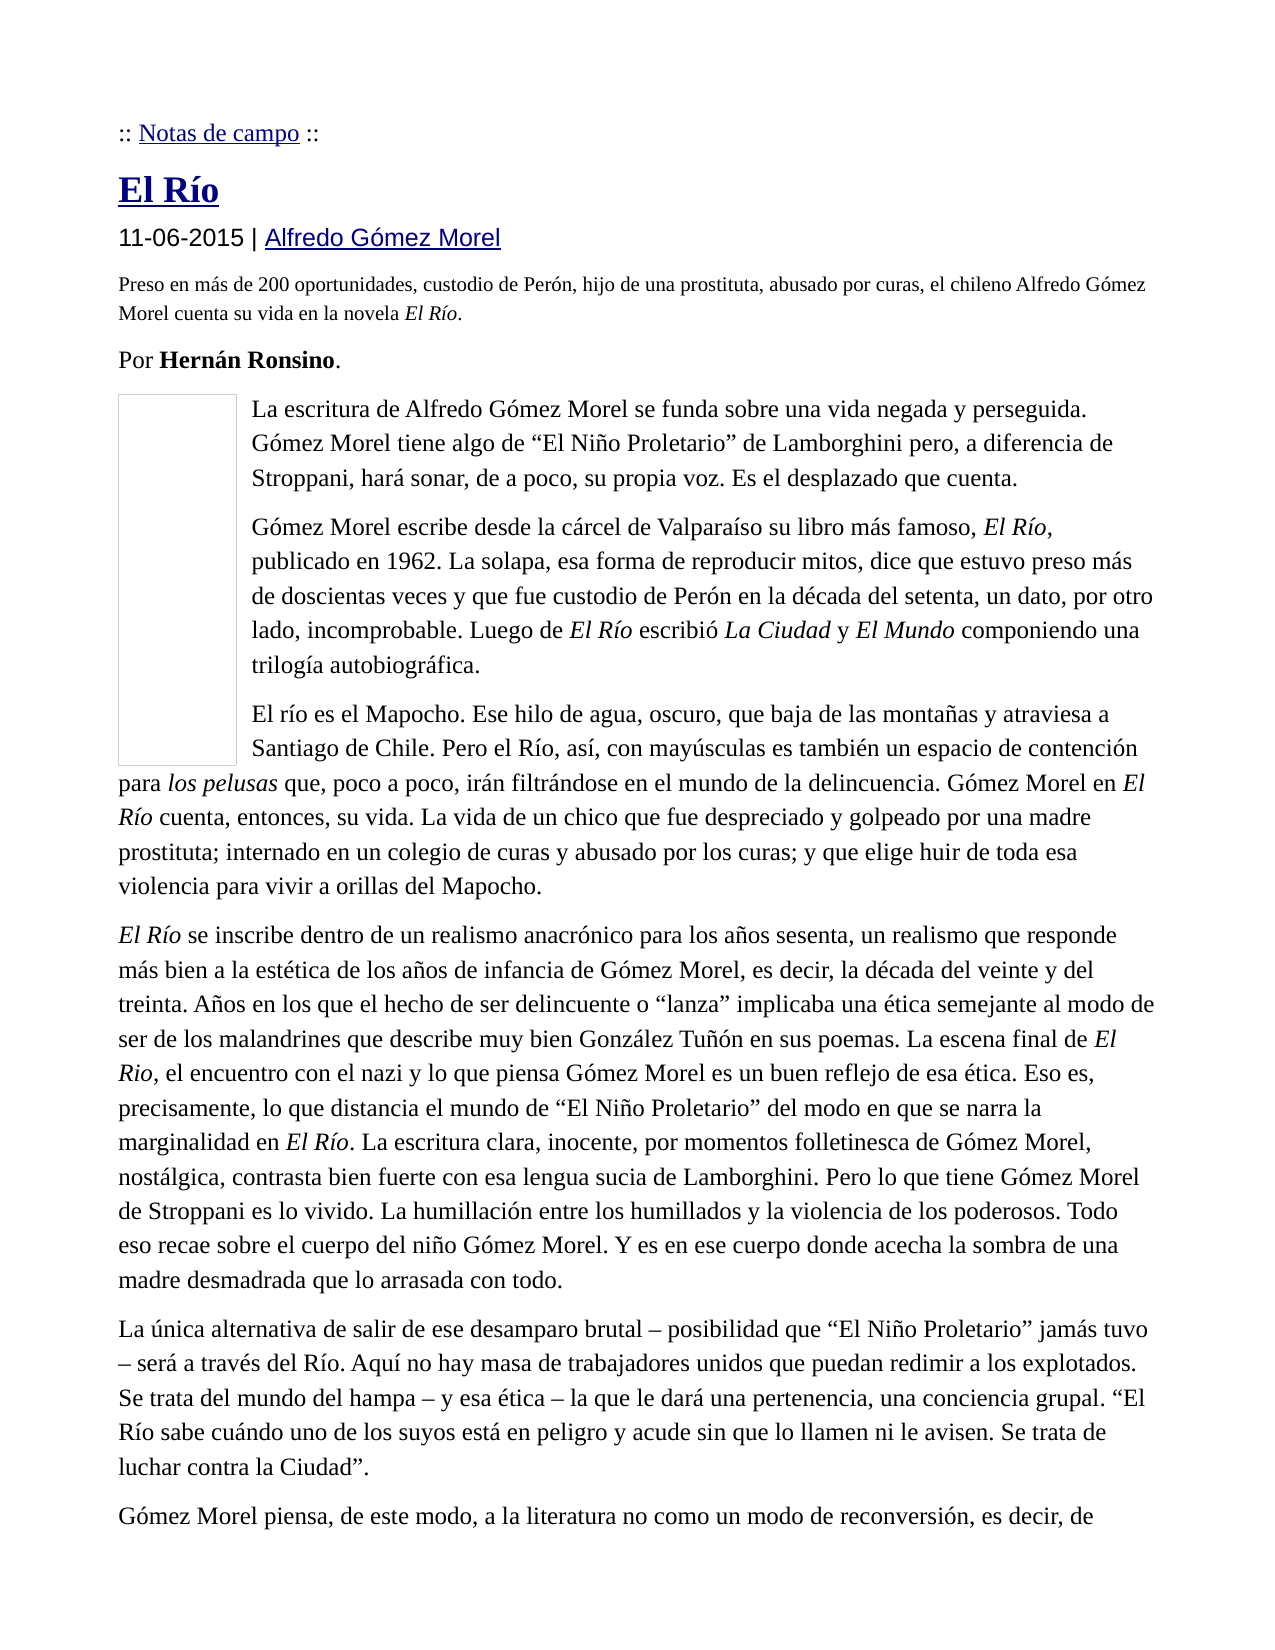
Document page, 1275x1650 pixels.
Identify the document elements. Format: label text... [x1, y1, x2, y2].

subtitle El Río [118, 168, 1157, 211]
text La escritura de Alfredo Gómez Morel se funda sobre una vida negada y perseguida. Gómez Morel tiene algo de “El Niño Proletario” de Lamborghini pero, a diferencia de Stroppani, hará sonar, de a poco, su propia voz. Es el desplazado que cuenta. [237, 394, 1157, 491]
text Preso en más de 200 oportunidades, custodio de Perón, hijo de una prostituta, abusado por curas, el chileno Alfredo Gómez Morel cuenta su vida en la novela El Río. [118, 272, 1157, 325]
text 11-06-2015 | Alfredo Gómez Morel [118, 223, 1157, 252]
text [119, 395, 236, 491]
text Por Hernán Ronsino. [118, 345, 1157, 373]
text [119, 512, 236, 678]
text Gómez Morel escribe desde la cárcel de Valparaíso su libro más famoso, El Río, publicado en 1962. La solapa, esa forma de reproducir mitos, dice que estuvo preso más de doscientas veces y que fue custodio de Perón en la década del setenta, un dato, por otro lado, incomprobable. Luego de El Río escribió La Ciudad y El Mundo componiendo una trilogía autobiográfica. [237, 512, 1157, 678]
text El Río se inscribe dentro de un realismo anacrónico para los años sesenta, un realismo que responde más bien a la estética de los años de infancia de Gómez Morel, es decir, la década del veinte y del treinta. Años en los que el hecho de ser delincuente o “lanza” implicaba una ética semejante al modo de ser de los malandrines que describe muy bien González Tuñón en sus poemas. La escena final de El Rio, el encuentro con el nazi y lo que piensa Gómez Morel es un buen reflejo de esa ética. Eso es, precisamente, lo que distancia el mundo de “El Niño Proletario” del modo en que se narra la marginalidad en El Río. La escritura clara, inocente, por momentos folletinesca de Gómez Morel, nostálgica, contrasta bien fuerte con esa lengua sucia de Lamborghini. Pero lo que tiene Gómez Morel de Stroppani es lo vivido. La humillación entre los humillados y la violencia de los poderosos. Todo eso recae sobre el cuerpo del niño Gómez Morel. Y es en ese cuerpo donde acecha la sombra de una madre desmadrada que lo arrasada con todo. [118, 920, 1157, 1294]
text :: Notas de campo :: [118, 118, 1157, 147]
text La única alternativa de salir de ese desamparo brutal – posibilidad que “El Niño Proletario” jamás tuvo – será a través del Río. Aquí no hay masa de trabajadores unidos que puedan redimir a los explotados. Se trata del mundo del hampa – y esa ética – la que le dará una pertenencia, una conciencia grupal. “El Río sabe cuándo uno de los suyos está en peligro y acude sin que lo llamen ni le avisen. Se trata de luchar contra la Ciudad”. [118, 1314, 1157, 1481]
text El río es el Mapocho. Ese hilo de agua, oscuro, que baja de las montañas y atraviesa a Santiago de Chile. Pero el Río, así, con mayúsculas es también un espacio de contención para los pelusas que, poco a poco, irán filtrándose en el mundo de la delincuencia. Gómez Morel en El Río cuenta, entonces, su vida. La vida de un chico que fue despreciado y golpeado por una madre prostituta; internado en un colegio de curas y abusado por los curas; y que elige huir de toda esa violencia para vivir a orillas del Mapocho. [118, 699, 1157, 900]
text Gómez Morel piensa, de este modo, a la literatura no como un modo de reconversión, es decir, de [118, 1501, 1157, 1530]
